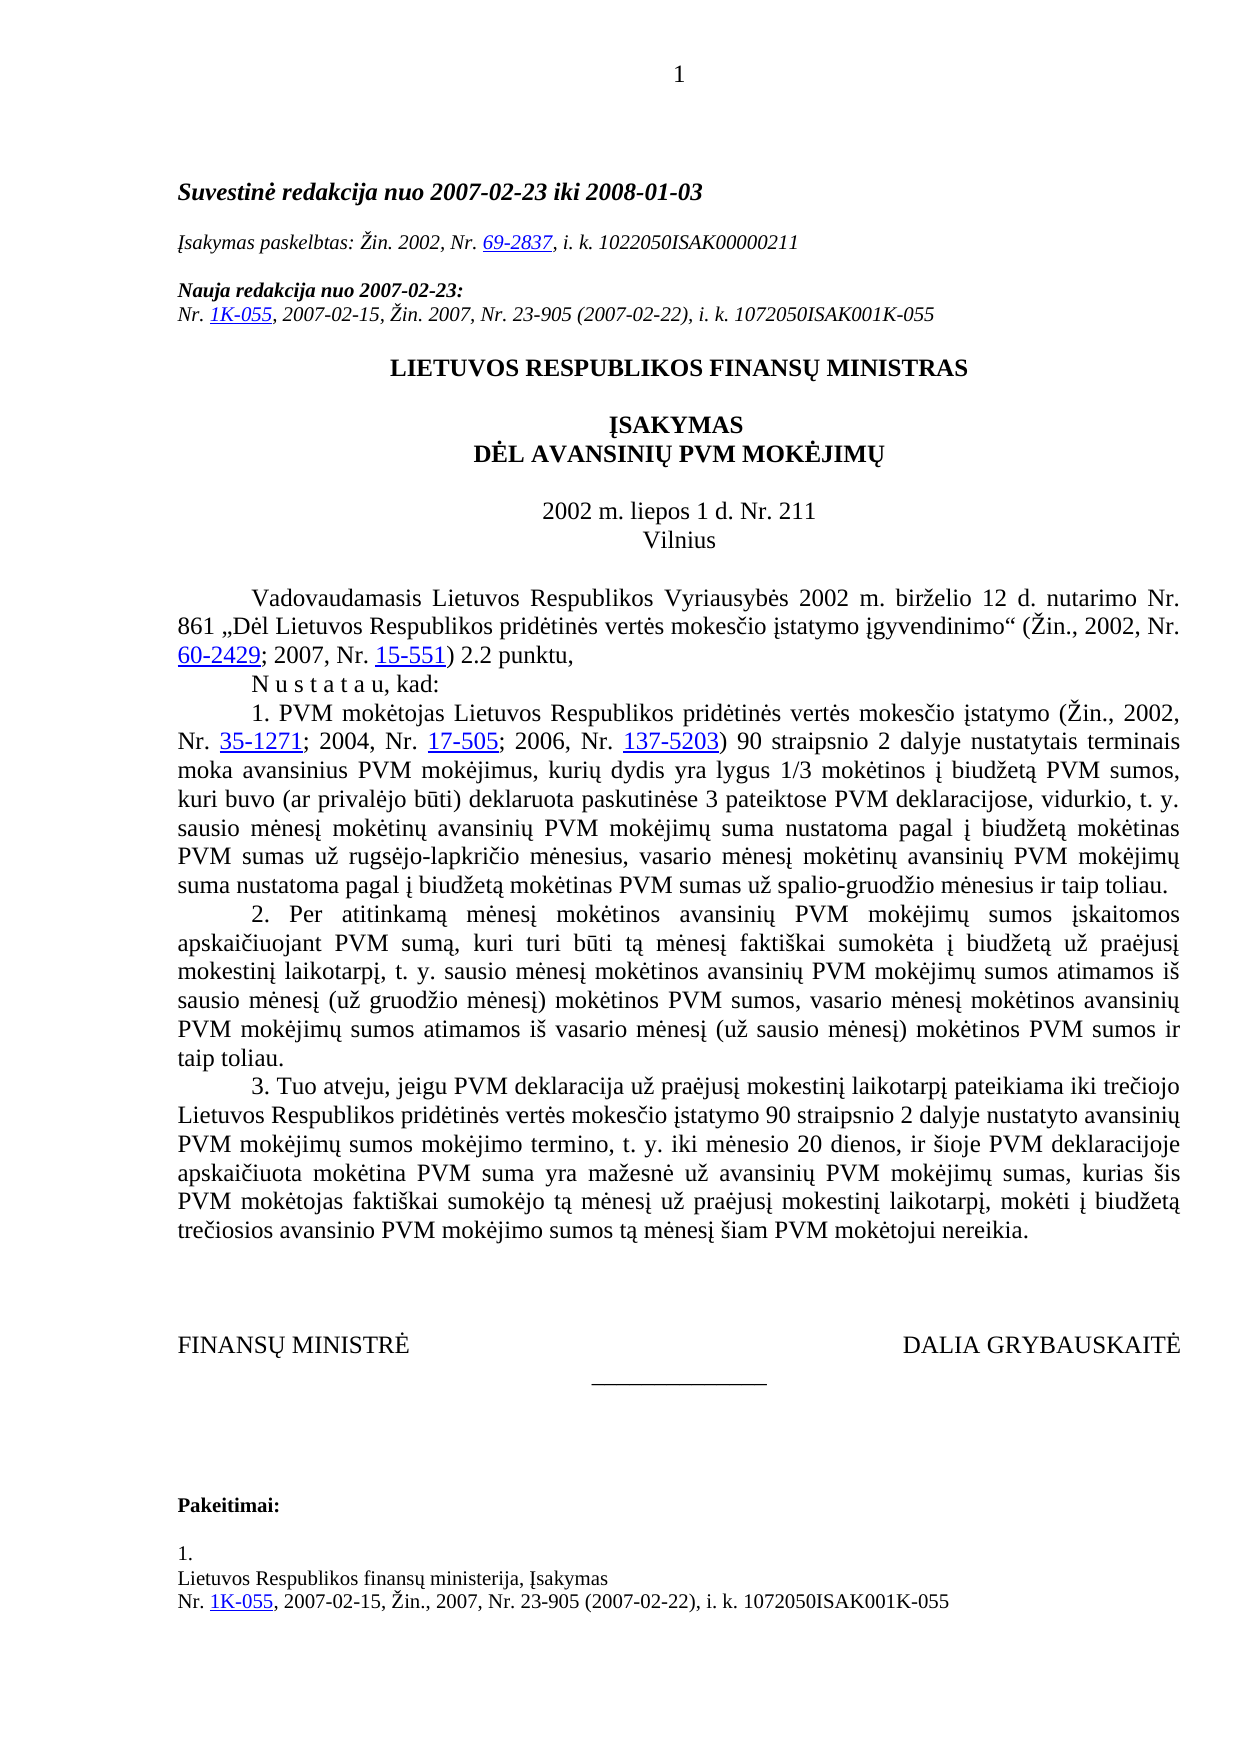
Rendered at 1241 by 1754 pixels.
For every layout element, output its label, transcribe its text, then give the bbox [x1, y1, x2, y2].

text Lietuvos Respublikos finansų ministerija, Įsakymas [177, 1565, 1181, 1589]
text 1. PVM mokėtojas Lietuvos Respublikos pridėtinės vertės mokesčio įstatymo (Žin., 2002, Nr. 35-1271; 2004, Nr. 17-505; 2006, Nr. 137-5203) 90 straipsnio 2 dalyje nustatytais terminais moka avansinius PVM mokėjimus, kurių dydis yra lygus 1/3 mokėtinos į biudžetą PVM sumos, kuri buvo (ar privalėjo būti) deklaruota paskutinėse 3 pateiktose PVM deklaracijose, vidurkio, t. y. sausio mėnesį mokėtinų avansinių PVM mokėjimų suma nustatoma pagal į biudžetą mokėtinas PVM sumas už rugsėjo-lapkričio mėnesius, vasario mėnesį mokėtinų avansinių PVM mokėjimų suma nustatoma pagal į biudžetą mokėtinas PVM sumas už spalio-gruodžio mėnesius ir taip toliau. [177, 698, 1181, 899]
text Suvestinė redakcija nuo 2007-02-23 iki 2008-01-03 [177, 177, 1181, 206]
text 2002 m. liepos 1 d. Nr. 211 [177, 496, 1181, 525]
text DĖL AVANSINIŲ PVM MOKĖJIMŲ [177, 439, 1181, 468]
text Nr. 1K-055, 2007-02-15, Žin., 2007, Nr. 23-905 (2007-02-22), i. k. 1072050ISAK001K-055 [177, 1589, 1181, 1613]
text 3. Tuo atveju, jeigu PVM deklaracija už praėjusį mokestinį laikotarpį pateikiama iki trečiojo Lietuvos Respublikos pridėtinės vertės mokesčio įstatymo 90 straipsnio 2 dalyje nustatyto avansinių PVM mokėjimų sumos mokėjimo termino, t. y. iki mėnesio 20 dienos, ir šioje PVM deklaracijoje apskaičiuota mokėtina PVM suma yra mažesnė už avansinių PVM mokėjimų sumas, kurias šis PVM mokėtojas faktiškai sumokėjo tą mėnesį už praėjusį mokestinį laikotarpį, mokėti į biudžetą trečiosios avansinio PVM mokėjimo sumos tą mėnesį šiam PVM mokėtojui nereikia. [177, 1071, 1181, 1244]
text ______________ [177, 1359, 1181, 1388]
text Nr. 1K-055, 2007-02-15, Žin. 2007, Nr. 23-905 (2007-02-22), i. k. 1072050ISAK001K-055 [177, 302, 1181, 326]
text Finansų MINISTRĖ DALIA GRYBAUSKAITĖ [177, 1330, 1181, 1359]
text 1. [177, 1541, 1181, 1565]
text ĮSAKYMAS [177, 410, 1181, 439]
text Įsakymas paskelbtas: Žin. 2002, Nr. 69-2837, i. k. 1022050ISAK00000211 [177, 230, 1181, 254]
text Nauja redakcija nuo 2007-02-23: [177, 278, 1181, 302]
text Nustatau, kad: [177, 669, 1181, 698]
text LIETUVOS RESPUBLIKOS FINANSŲ MINISTRAS [177, 353, 1181, 381]
text Vilnius [177, 525, 1181, 554]
text Pakeitimai: [177, 1493, 1181, 1517]
text 2. Per atitinkamą mėnesį mokėtinos avansinių PVM mokėjimų sumos įskaitomos apskaičiuojant PVM sumą, kuri turi būti tą mėnesį faktiškai sumokėta į biudžetą už praėjusį mokestinį laikotarpį, t. y. sausio mėnesį mokėtinos avansinių PVM mokėjimų sumos atimamos iš sausio mėnesį (už gruodžio mėnesį) mokėtinos PVM sumos, vasario mėnesį mokėtinos avansinių PVM mokėjimų sumos atimamos iš vasario mėnesį (už sausio mėnesį) mokėtinos PVM sumos ir taip toliau. [177, 899, 1181, 1071]
text Vadovaudamasis Lietuvos Respublikos Vyriausybės 2002 m. birželio 12 d. nutarimo Nr. 861 „Dėl Lietuvos Respublikos pridėtinės vertės mokesčio įstatymo įgyvendinimo“ (Žin., 2002, Nr. 60-2429; 2007, Nr. 15-551) 2.2 punktu, [177, 583, 1181, 669]
